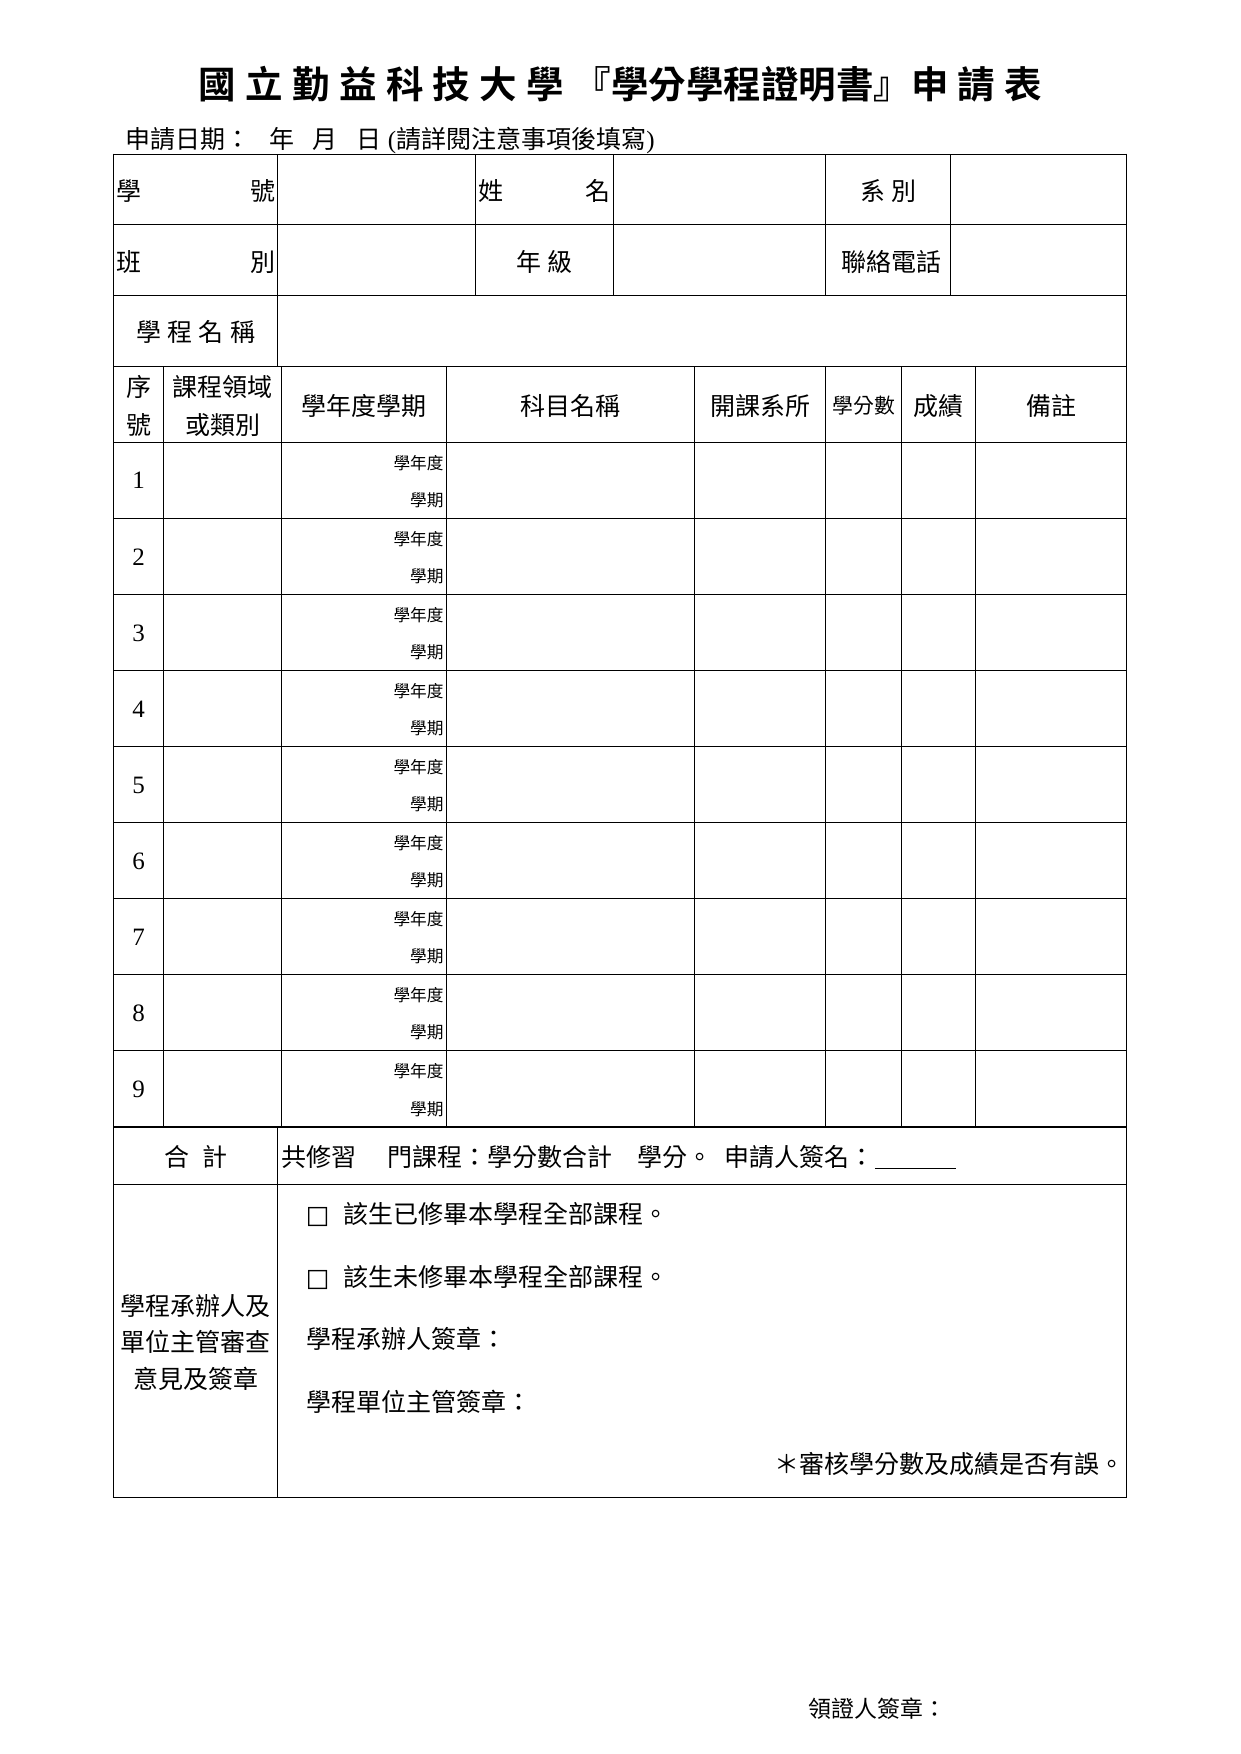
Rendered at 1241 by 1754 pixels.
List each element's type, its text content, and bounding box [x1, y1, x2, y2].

table_cell [902, 1051, 975, 1126]
table_cell [826, 823, 901, 898]
table_cell [447, 671, 694, 746]
table_cell 9 [114, 1051, 163, 1126]
table_cell [164, 975, 281, 1050]
table_cell [695, 823, 825, 898]
table_cell [164, 595, 281, 670]
table_cell [976, 823, 1126, 898]
table_cell [164, 443, 281, 518]
table_cell [976, 671, 1126, 746]
table_cell [826, 595, 901, 670]
table_header [614, 155, 825, 224]
table_cell [976, 747, 1126, 822]
table_cell [614, 225, 825, 295]
table_cell [826, 899, 901, 974]
table_header [278, 155, 475, 224]
table_cell 學程承辦人及單位主管審查意見及簽章 [114, 1185, 277, 1497]
table_cell 6 [114, 823, 163, 898]
table_cell [447, 1051, 694, 1126]
table_cell [826, 1051, 901, 1126]
table_cell 共修習 門課程：學分數合計 學分。 申請人簽名： [278, 1128, 1126, 1184]
table_cell [695, 899, 825, 974]
table_cell 學年度學期 [282, 367, 446, 442]
table_cell [164, 1051, 281, 1126]
table_cell 學年度 學期 [282, 671, 446, 746]
table_cell [695, 519, 825, 594]
table_cell [902, 671, 975, 746]
table_cell 開課系所 [695, 367, 825, 442]
table_cell [826, 975, 901, 1050]
table_cell [164, 823, 281, 898]
table_cell [976, 443, 1126, 518]
table_cell [826, 443, 901, 518]
table_cell [695, 747, 825, 822]
table_cell [826, 519, 901, 594]
table_header [951, 155, 1126, 224]
table_cell [695, 671, 825, 746]
table_cell [695, 975, 825, 1050]
table_cell 1 [114, 443, 163, 518]
table_cell [695, 1051, 825, 1126]
text 申請日期： 年 月 日 (請詳閱注意事項後填寫) [75, 128, 1165, 153]
table_cell 班別 [114, 225, 277, 295]
table_cell 學年度 學期 [282, 975, 446, 1050]
table_cell 學年度 學期 [282, 823, 446, 898]
table_cell 年 級 [476, 225, 613, 295]
table_cell 學年度 學期 [282, 899, 446, 974]
table_cell [902, 823, 975, 898]
table_cell 5 [114, 747, 163, 822]
table_cell [976, 595, 1126, 670]
table_cell [278, 296, 1126, 366]
table_cell 合 計 [114, 1128, 277, 1184]
table_cell 學 程 名 稱 [114, 296, 277, 366]
table_cell 序號 [114, 367, 163, 442]
table_cell [902, 899, 975, 974]
table_cell 科目名稱 [447, 367, 694, 442]
table_cell 4 [114, 671, 163, 746]
table_cell 學年度 學期 [282, 1051, 446, 1126]
table_cell [164, 747, 281, 822]
table_cell 7 [114, 899, 163, 974]
table_cell [447, 443, 694, 518]
table_cell 成績 [902, 367, 975, 442]
table_cell [447, 823, 694, 898]
table_cell 課程領域或類別 [164, 367, 281, 442]
table_cell 學年度 學期 [282, 443, 446, 518]
table_cell [902, 747, 975, 822]
table_cell [447, 975, 694, 1050]
text 國 立 勤 益 科 技 大 學 『學分學程證明書』申 請 表 [75, 55, 1165, 110]
table_cell 聯絡電話 [826, 225, 950, 295]
table_cell [902, 519, 975, 594]
table_cell [447, 519, 694, 594]
table_cell 該生已修畢本學程全部課程。 該生未修畢本學程全部課程。 學程承辦人簽章： 學程單位主管簽章： ＊審核學分數及成績是否有誤。 [278, 1185, 1126, 1497]
table_cell [826, 671, 901, 746]
table_cell 學年度 學期 [282, 519, 446, 594]
table_cell 學分數 [826, 367, 901, 442]
table_cell [976, 899, 1126, 974]
table_cell [976, 1051, 1126, 1126]
table_header 學號 [114, 155, 277, 224]
table_cell 3 [114, 595, 163, 670]
table_cell [164, 519, 281, 594]
table_cell 8 [114, 975, 163, 1050]
table_cell [976, 975, 1126, 1050]
table_cell [695, 595, 825, 670]
table_cell 備註 [976, 367, 1126, 442]
table_cell [164, 671, 281, 746]
table_cell [976, 519, 1126, 594]
table_cell [447, 595, 694, 670]
table_cell [447, 899, 694, 974]
table_cell [826, 747, 901, 822]
table_cell [902, 443, 975, 518]
table_cell [447, 747, 694, 822]
table_cell [951, 225, 1126, 295]
table_cell [902, 975, 975, 1050]
table_cell 2 [114, 519, 163, 594]
table_cell 學年度 學期 [282, 595, 446, 670]
table_cell [695, 443, 825, 518]
table_cell [278, 225, 475, 295]
table_cell [164, 899, 281, 974]
table_cell 學年度 學期 [282, 747, 446, 822]
table_header 系 別 [826, 155, 950, 224]
table_cell [902, 595, 975, 670]
table_header 姓名 [476, 155, 613, 224]
